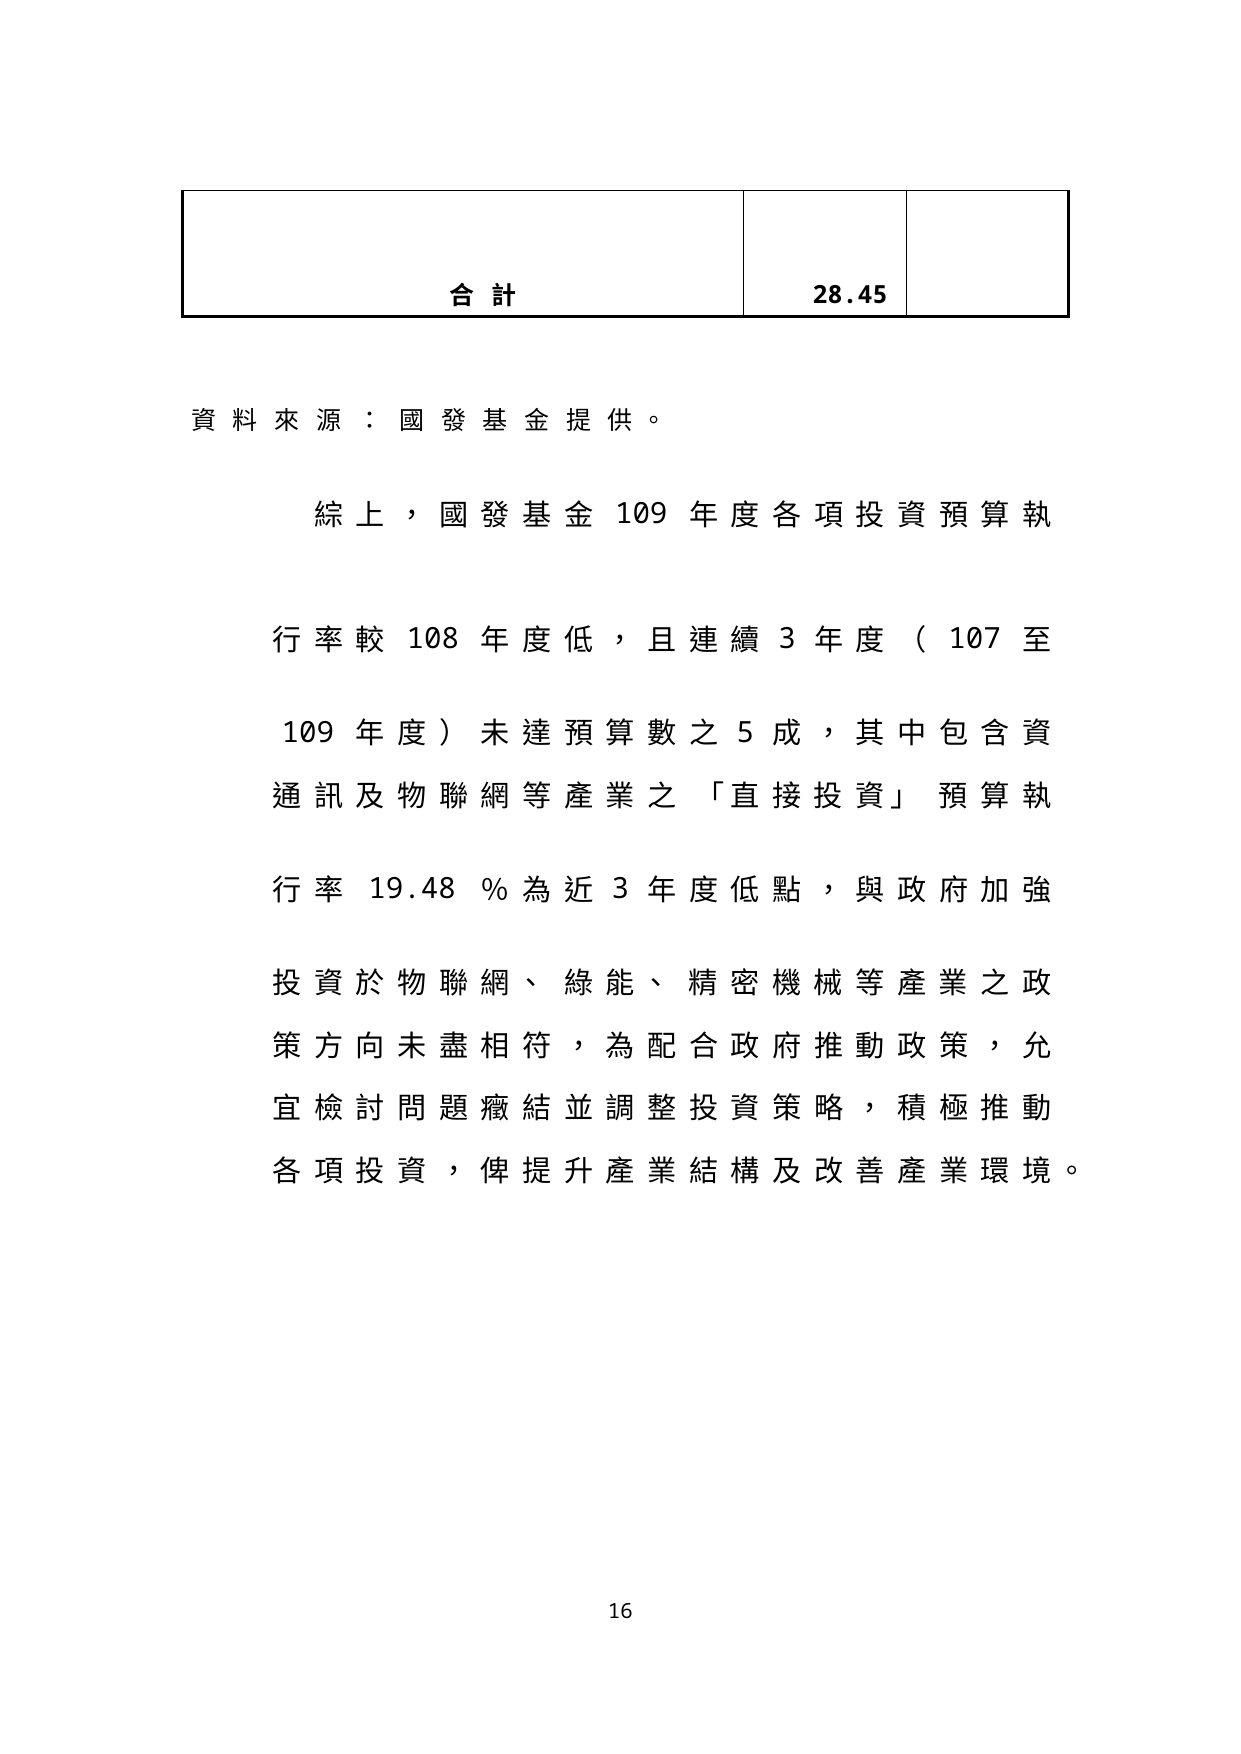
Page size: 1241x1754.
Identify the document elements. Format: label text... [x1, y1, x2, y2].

text 資料來源：國發基金提供。 [183, 377, 1058, 439]
table_cell 28.45 [744, 191, 906, 314]
table_cell 合計 [184, 191, 743, 314]
text 綜上，國發基金109年度各項投資預算執行率較108年度低，且連續3年度（107至109年度）未達預算數之5成，其中包含資通訊及物聯網等產業之「直接投資」預算執行率19.48％為近3年度低點，與政府加強投資於物聯網、綠能、精密機械等產業之政策方向未盡相符，為配合政府推動政策，允宜檢討問題癥結並調整投資策略，積極推動各項投資，俾提升產業結構及改善產業環境。 [242, 439, 1058, 1189]
table_cell [907, 191, 1067, 314]
